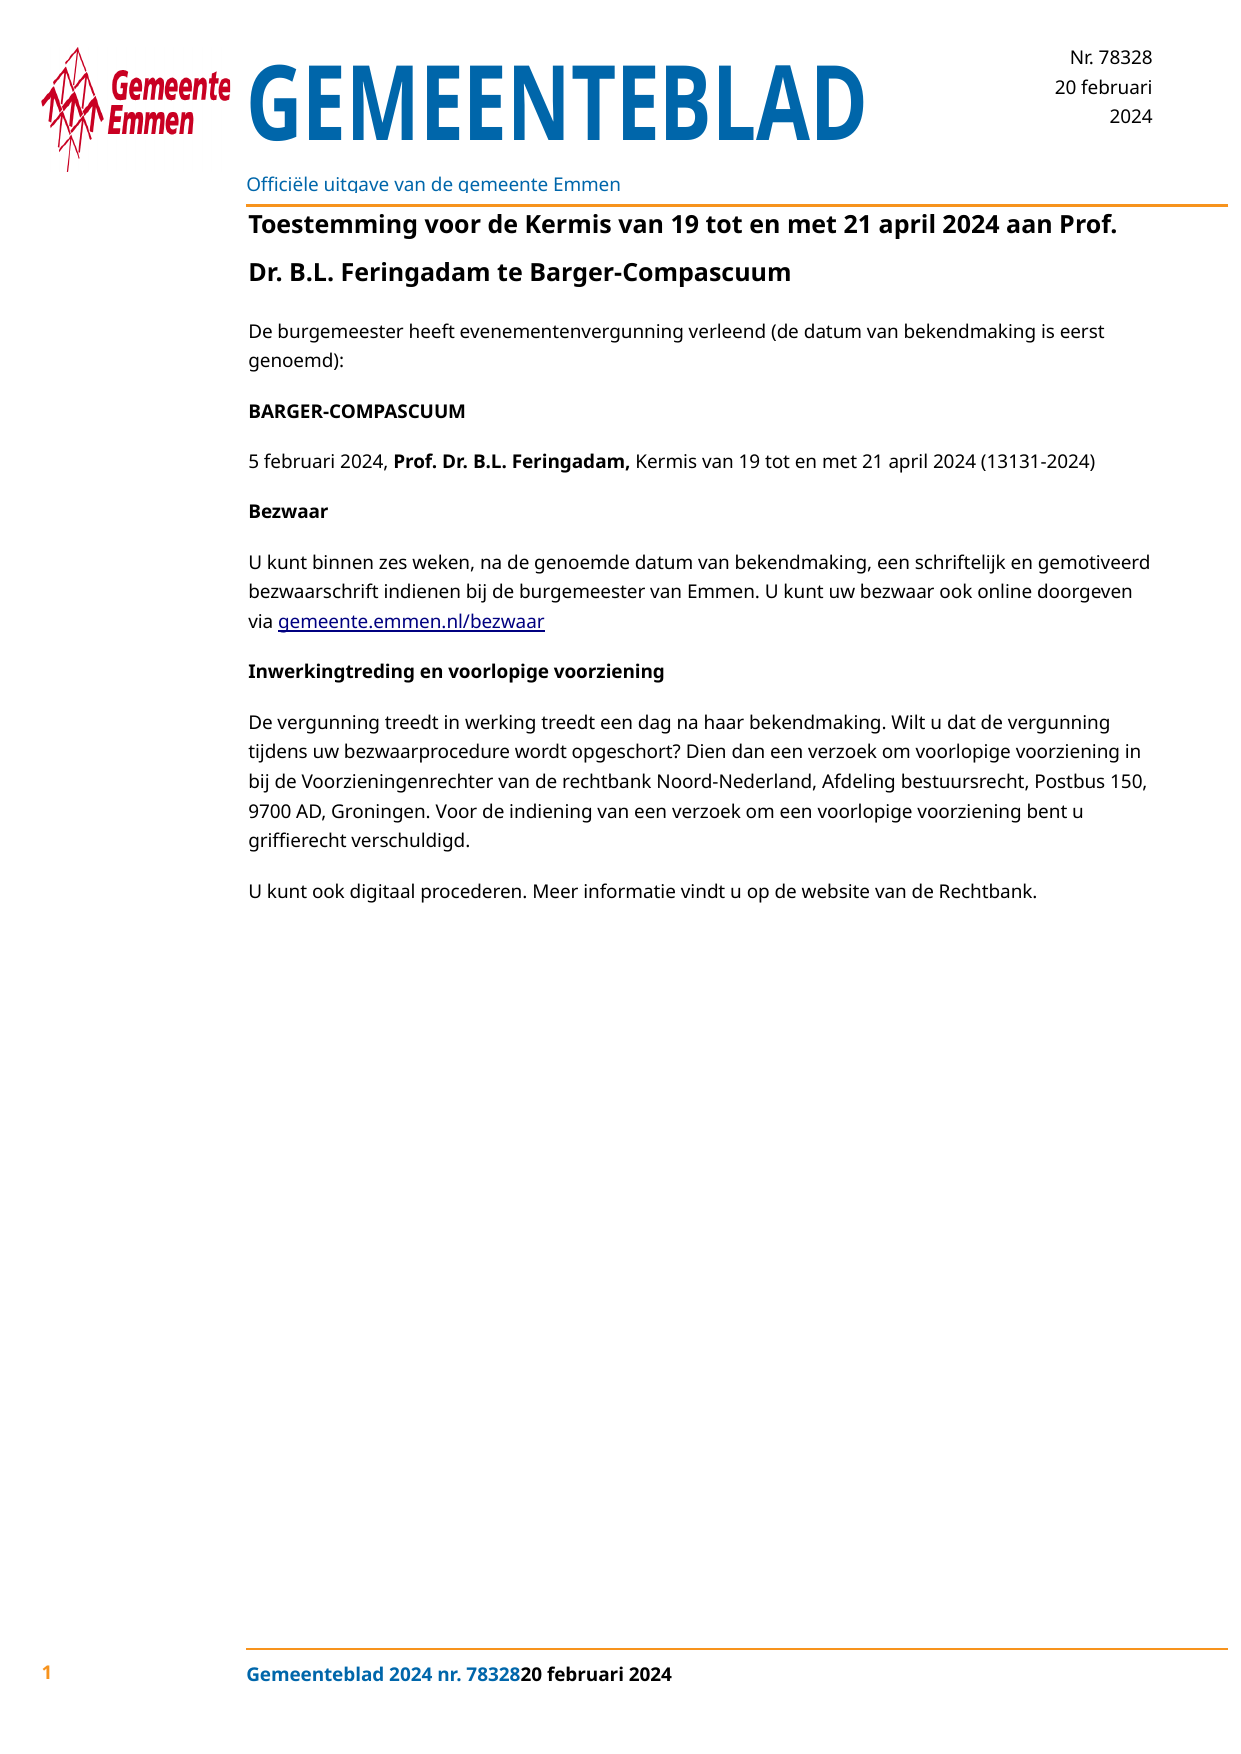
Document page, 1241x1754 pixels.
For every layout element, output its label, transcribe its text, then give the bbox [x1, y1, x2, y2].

text BARGER-COMPASCUUM [248, 398, 1152, 424]
text De burgemeester heeft evenementenvergunning verleend (de datum van bekendmaking is eerst genoemd): [248, 318, 1152, 373]
text Bezwaar [248, 499, 1152, 524]
text Toestemming voor de Kermis van 19 tot en met 21 april 2024 aan Prof. Dr. B.L. Feringadam te Barger-Compascuum [248, 207, 1152, 288]
text De vergunning treedt in werking treedt een dag na haar bekendmaking. Wilt u dat de vergunning tijdens uw bezwaarprocedure wordt opgeschort? Dien dan een verzoek om voorlopige voorziening in bij de Voorzieningenrechter van de rechtbank Noord-Nederland, Afdeling bestuursrecht, Postbus 150, 9700 AD, Groningen. Voor de indiening van een verzoek om een voorlopige voorziening bent u griffierecht verschuldigd. [248, 709, 1152, 853]
picture [41, 47, 231, 172]
text U kunt ook digitaal procederen. Meer informatie vindt u op de website van de Rechtbank. [248, 878, 1152, 904]
text U kunt binnen zes weken, na de genoemde datum van bekendmaking, een schriftelijk en gemotiveerd bezwaarschrift indienen bij de burgemeester van Emmen. U kunt uw bezwaar ook online doorgeven via gemeente.emmen.nl/bezwaar [248, 549, 1152, 634]
text Inwerkingtreding en voorlopige voorziening [248, 659, 1152, 684]
text 5 februari 2024, Prof. Dr. B.L. Feringadam, Kermis van 19 tot en met 21 april 2024 (13131-2024) [248, 448, 1152, 474]
